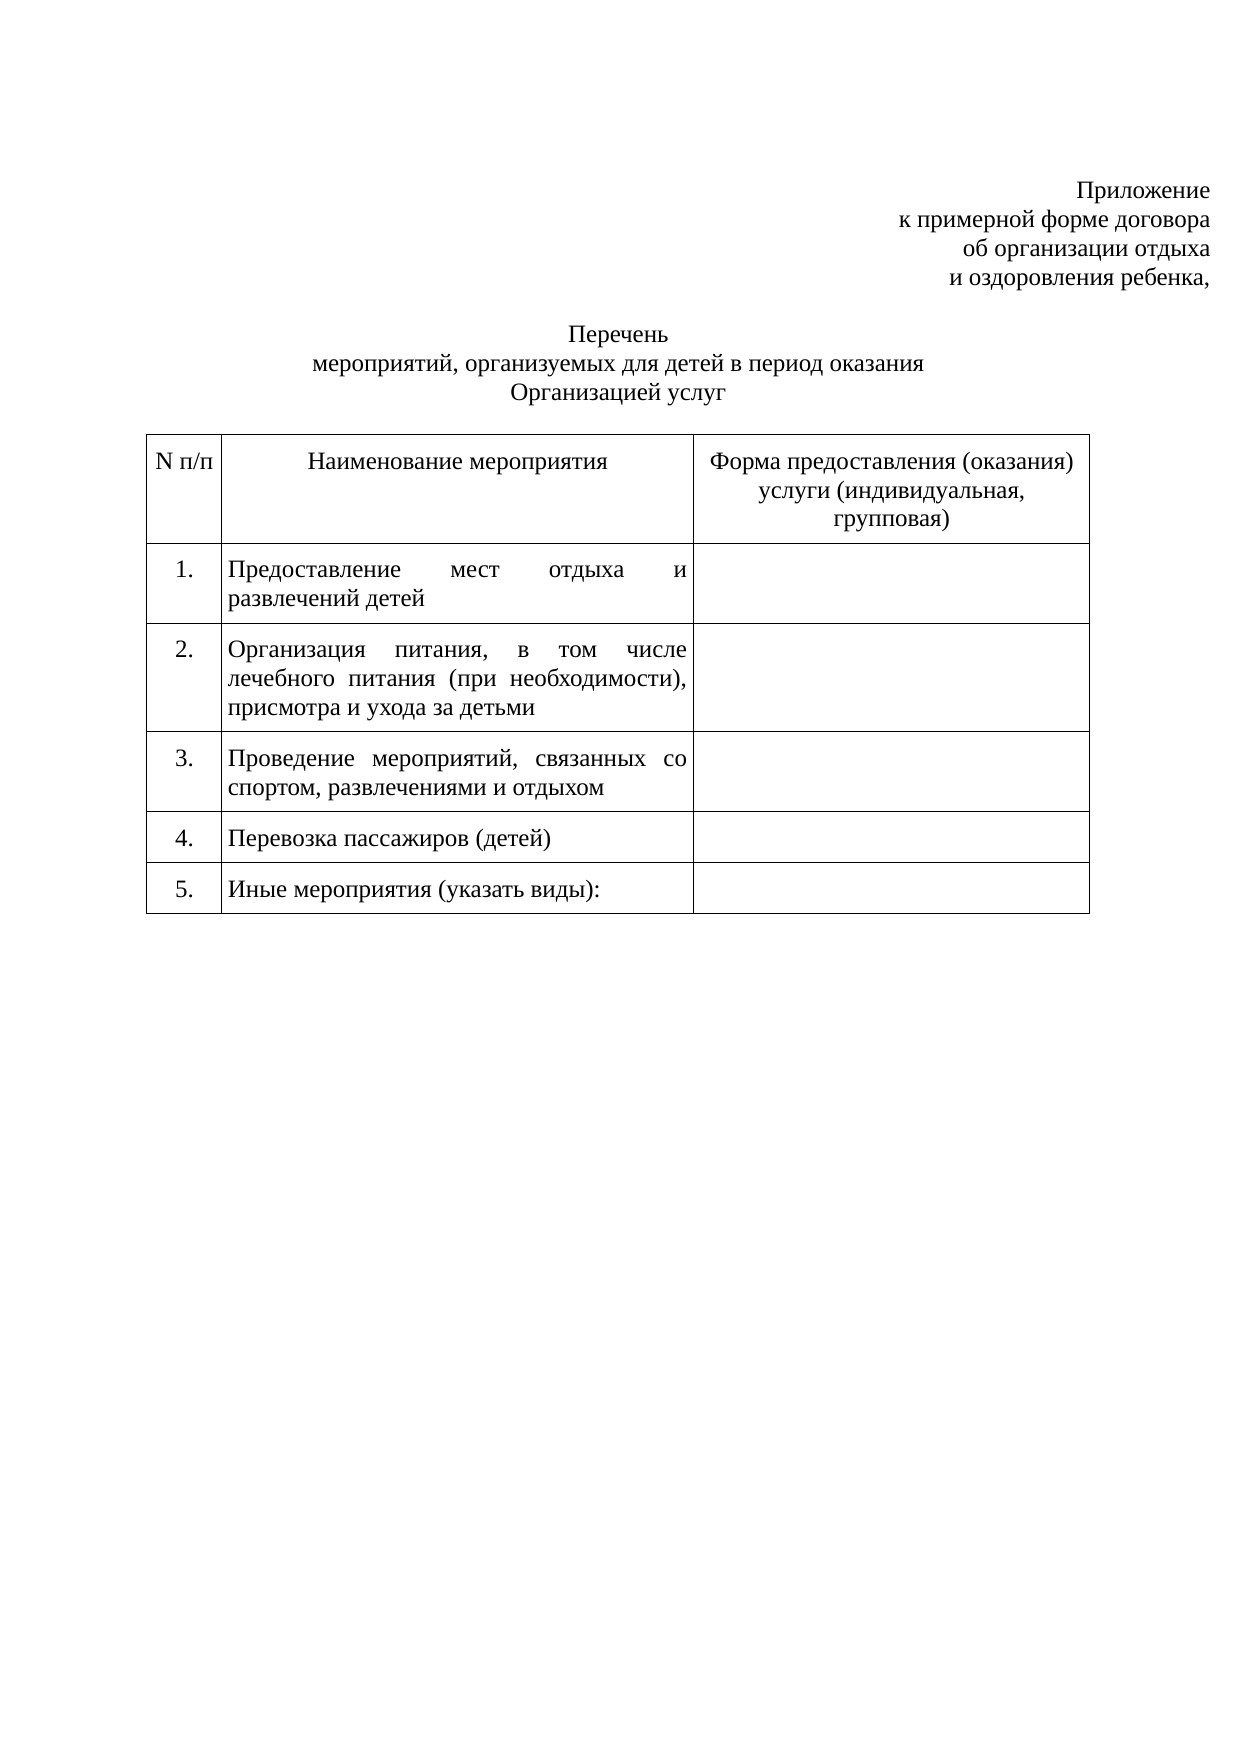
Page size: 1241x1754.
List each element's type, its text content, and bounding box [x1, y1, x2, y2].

table_header N п/п [147, 435, 221, 543]
table_cell 3. [147, 732, 221, 811]
subtitle Приложение [26, 176, 1210, 204]
table_header Форма предоставления (оказания) услуги (индивидуальная, групповая) [694, 435, 1089, 543]
table_cell 5. [147, 863, 221, 913]
table_cell [694, 544, 1089, 623]
table_cell Проведение мероприятий, связанных со спортом, развлечениями и отдыхом [222, 732, 693, 811]
table_cell 1. [147, 544, 221, 623]
table_cell 4. [147, 812, 221, 862]
text к примерной форме договора [26, 204, 1210, 233]
text мероприятий, организуемых для детей в период оказания [26, 348, 1210, 377]
table_header Наименование мероприятия [222, 435, 693, 543]
table_cell Предоставление мест отдыха и развлечений детей [222, 544, 693, 623]
table_cell Перевозка пассажиров (детей) [222, 812, 693, 862]
table_cell [694, 863, 1089, 913]
text об организации отдыха [26, 233, 1210, 262]
text и оздоровления ребенка, [26, 262, 1210, 291]
table_cell [694, 732, 1089, 811]
table_cell Иные мероприятия (указать виды): [222, 863, 693, 913]
table_cell [694, 624, 1089, 731]
text Организацией услуг [26, 377, 1210, 406]
table_cell Организация питания, в том числе лечебного питания (при необходимости), присмотра и ухода за детьми [222, 624, 693, 731]
text Перечень [26, 319, 1210, 348]
table_cell 2. [147, 624, 221, 731]
table_cell [694, 812, 1089, 862]
